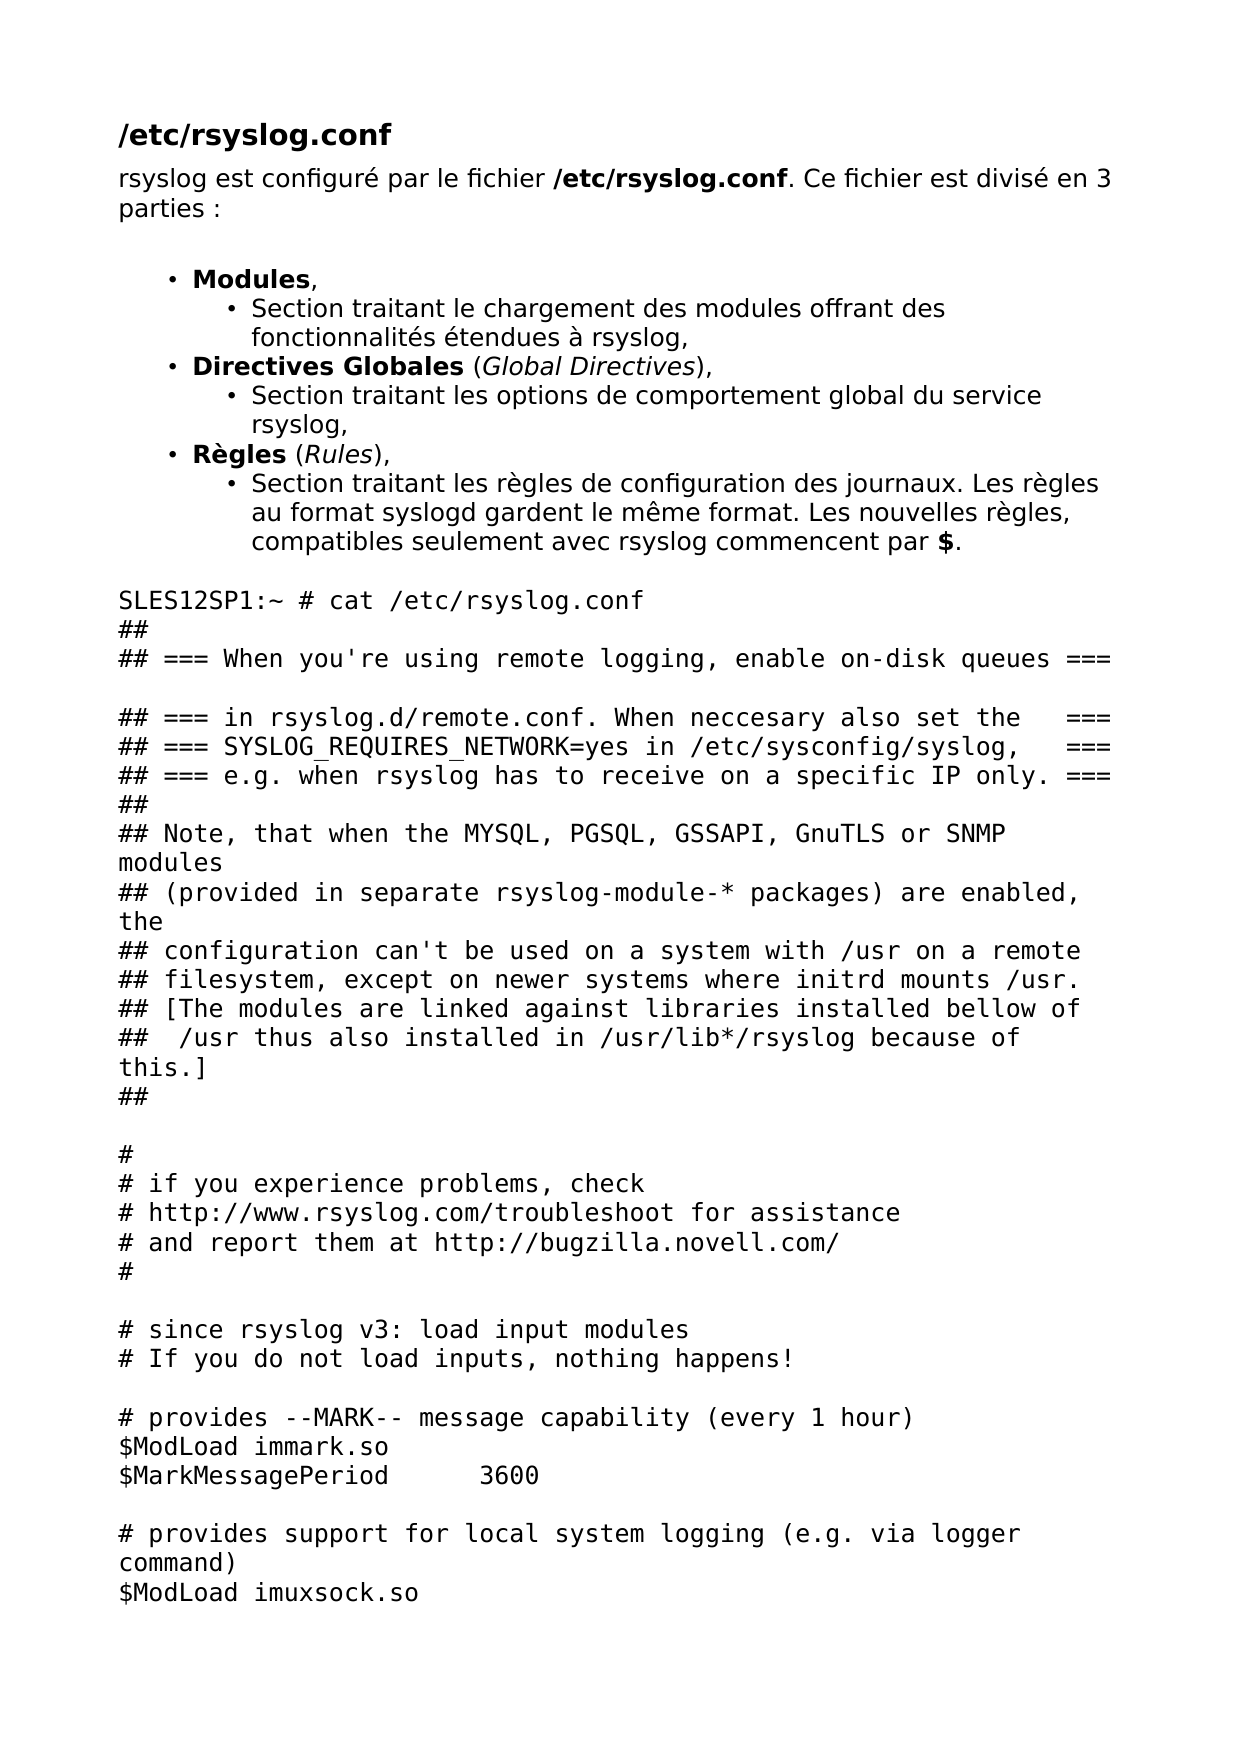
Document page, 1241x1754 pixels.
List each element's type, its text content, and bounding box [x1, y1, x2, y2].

text rsyslog est configuré par le fichier /etc/rsyslog.conf. Ce fichier est divisé en 3 parties : [118, 164, 1122, 223]
subtitle /etc/rsyslog.conf [118, 118, 1122, 152]
list Règles (Rules), [177, 440, 1122, 469]
list Directives Globales (Global Directives), [177, 352, 1122, 382]
list Modules, [177, 265, 1122, 294]
list Section traitant les options de comportement global du service rsyslog, [236, 382, 1122, 440]
list Section traitant les règles de configuration des journaux. Les règles au format syslogd gardent le même format. Les nouvelles règles, compatibles seulement avec rsyslog commencent par $. [236, 469, 1122, 557]
list Section traitant le chargement des modules offrant des fonctionnalités étendues à rsyslog, [236, 294, 1122, 352]
text SLES12SP1:~ # cat /etc/rsyslog.conf ## ## === When you're using remote logging, enable on-disk queues === ## === in rsyslog.d/remote.conf. When neccesary also set the === ## === SYSLOG_REQUIRES_NETWORK=yes in /etc/sysconfig/syslog, === ## === e.g. when rsyslog has to receive on a specific IP only. === ## ## Note, that when the MYSQL, PGSQL, GSSAPI, GnuTLS or SNMP modules ## (provided in separate rsyslog-module-* packages) are enabled, the ## configuration can't be used on a system with /usr on a remote ## filesystem, except on newer systems where initrd mounts /usr. ## [The modules are linked against libraries installed bellow of ## /usr thus also installed in /usr/lib*/rsyslog because of this.] ## # # if you experience problems, check # http://www.rsyslog.com/troubleshoot for assistance # and report them at http://bugzilla.novell.com/ # # since rsyslog v3: load input modules # If you do not load inputs, nothing happens! # provides --MARK-- message capability (every 1 hour) $ModLoad immark.so $MarkMessagePeriod 3600 # provides support for local system logging (e.g. via logger command) $ModLoad imuxsock.so [118, 586, 1122, 1607]
